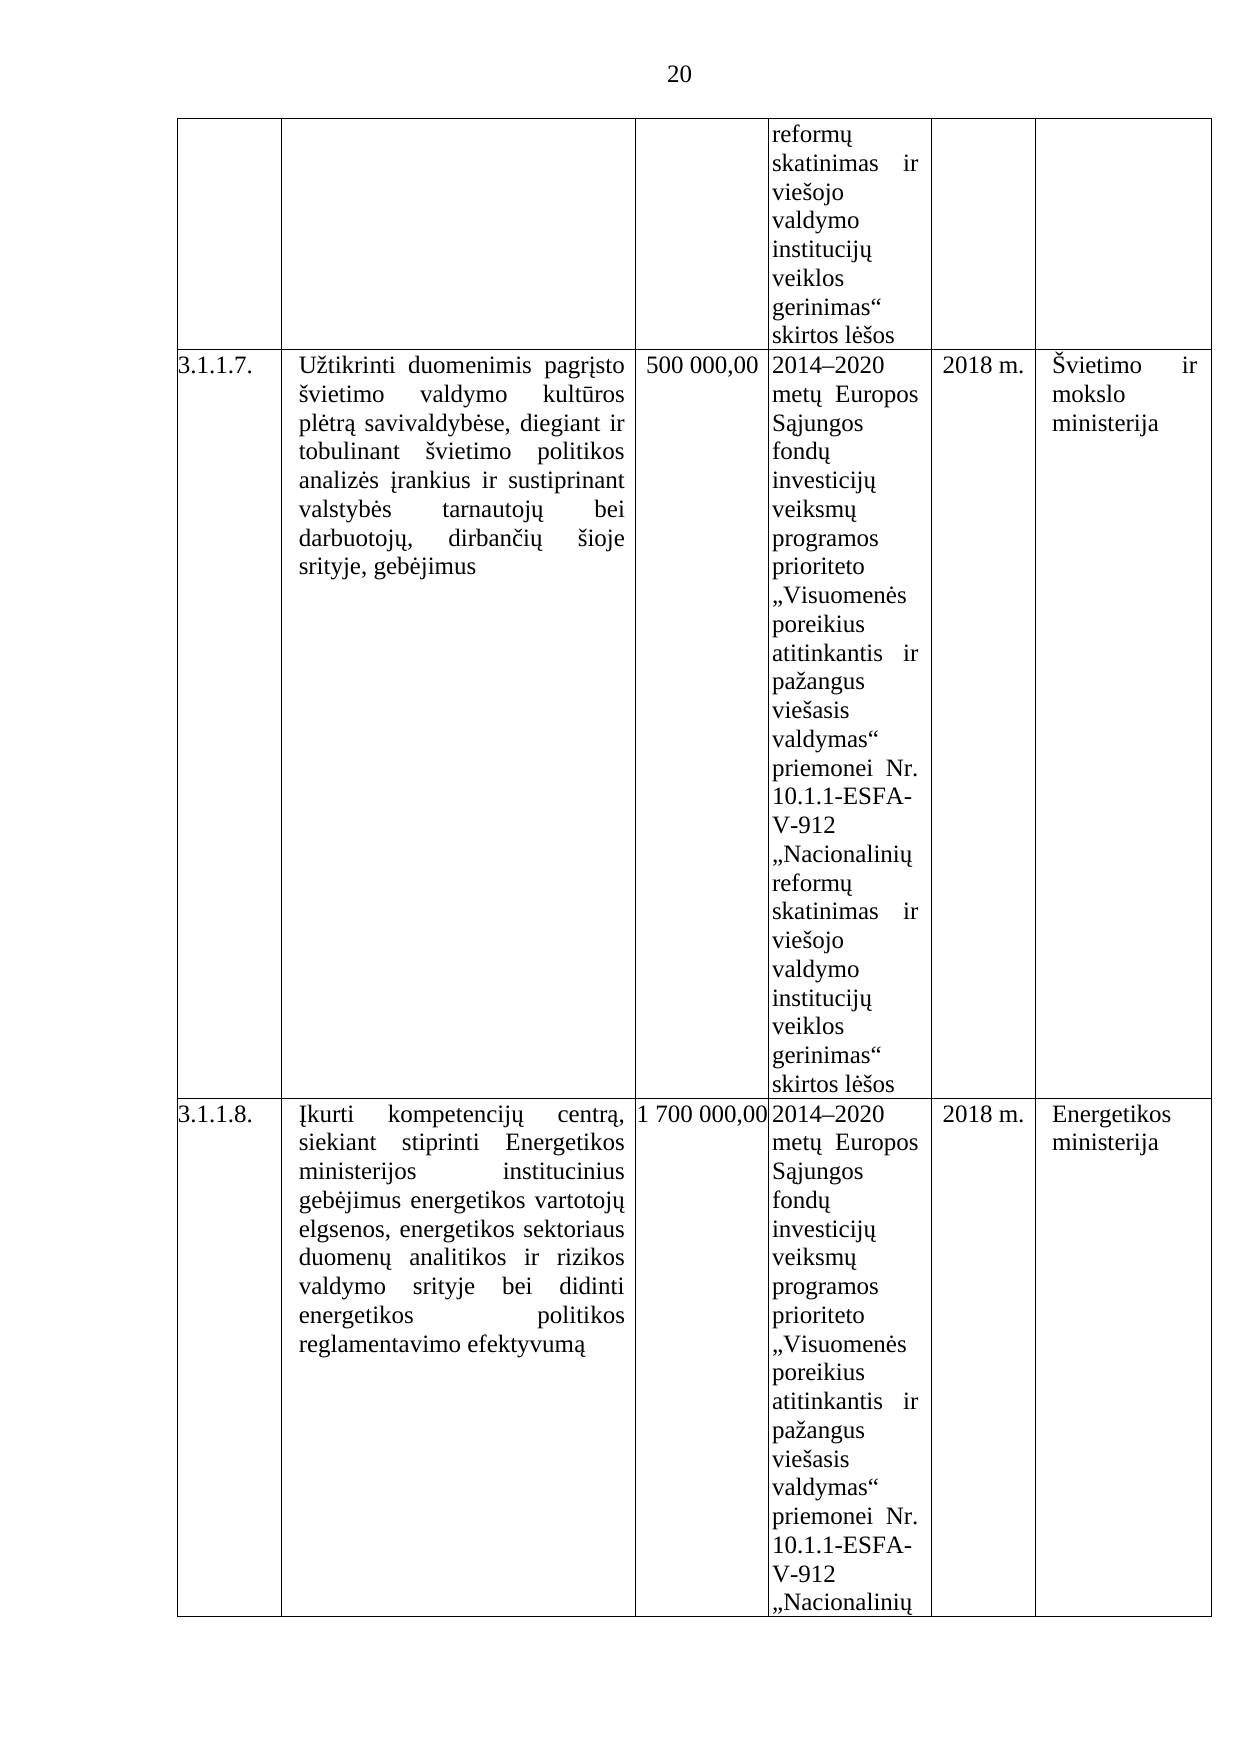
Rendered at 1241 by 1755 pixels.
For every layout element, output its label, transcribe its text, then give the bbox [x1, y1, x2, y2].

table_cell [1036, 119, 1211, 349]
table_cell Švietimo ir mokslo ministerija [1036, 350, 1211, 1098]
table_cell 2018 m. [932, 350, 1035, 1098]
table_cell Užtikrinti duomenimis pagrįsto švietimo valdymo kultūros plėtrą savivaldybėse, diegiant ir tobulinant švietimo politikos analizės įrankius ir sustiprinant valstybės tarnautojų bei darbuotojų, dirbančių šioje srityje, gebėjimus [282, 350, 635, 1098]
table_cell [636, 119, 768, 349]
table_cell [282, 119, 635, 349]
table_cell Įkurti kompetencijų centrą, siekiant stiprinti Energetikos ministerijos institucinius gebėjimus energetikos vartotojų elgsenos, energetikos sektoriaus duomenų analitikos ir rizikos valdymo srityje bei didinti energetikos politikos reglamentavimo efektyvumą [282, 1099, 635, 1616]
table_cell [932, 119, 1035, 349]
table_cell reformų skatinimas ir viešojo valdymo institucijų veiklos gerinimas“ skirtos lėšos [769, 119, 931, 349]
table_cell 1 700 000,00 [636, 1099, 768, 1616]
table_cell 3.1.1.7. [178, 350, 281, 1098]
table_cell 3.1.1.8. [178, 1099, 281, 1616]
table_cell Energetikos ministerija [1036, 1099, 1211, 1616]
table_cell [178, 119, 281, 349]
table_cell 2014–2020 metų Europos Sąjungos fondų investicijų veiksmų programos prioriteto „Visuomenės poreikius atitinkantis ir pažangus viešasis valdymas“ priemonei Nr. 10.1.1-ESFA-V-912 „Nacionalinių [769, 1099, 931, 1616]
table_cell 2014–2020 metų Europos Sąjungos fondų investicijų veiksmų programos prioriteto „Visuomenės poreikius atitinkantis ir pažangus viešasis valdymas“ priemonei Nr. 10.1.1-ESFA-V-912 „Nacionalinių reformų skatinimas ir viešojo valdymo institucijų veiklos gerinimas“ skirtos lėšos [769, 350, 931, 1098]
table_cell 2018 m. [932, 1099, 1035, 1616]
table_cell 500 000,00 [636, 350, 768, 1098]
